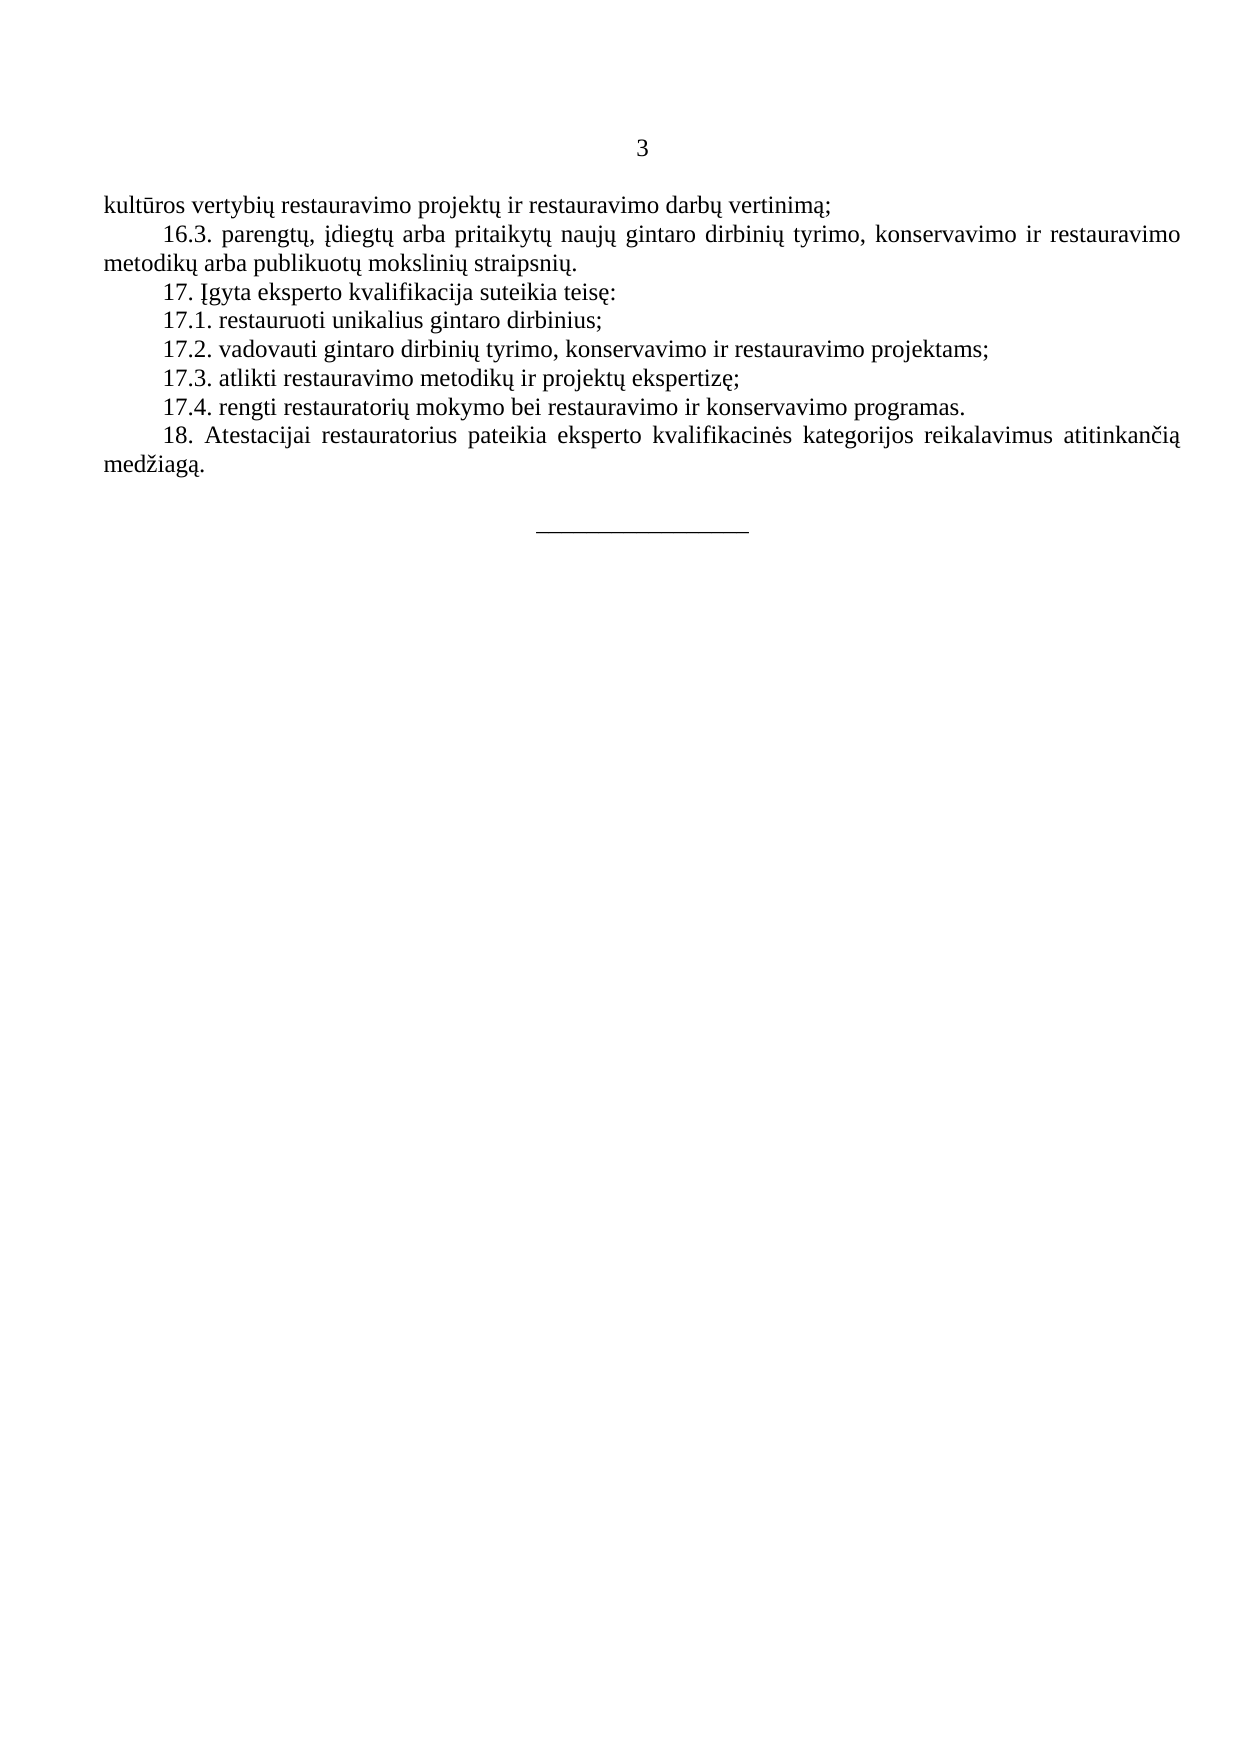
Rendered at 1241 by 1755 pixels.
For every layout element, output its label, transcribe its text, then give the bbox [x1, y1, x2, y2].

text 16.3. parengtų, įdiegtų arba pritaikytų naujų gintaro dirbinių tyrimo, konservavimo ir restauravimo metodikų arba publikuotų mokslinių straipsnių. [103, 219, 1181, 277]
text 17.4. rengti restauratorių mokymo bei restauravimo ir konservavimo programas. [103, 392, 1181, 420]
text _________________ [103, 507, 1181, 535]
text 18. Atestacijai restauratorius pateikia eksperto kvalifikacinės kategorijos reikalavimus atitinkančią medžiagą. [103, 420, 1181, 478]
text 17.2. vadovauti gintaro dirbinių tyrimo, konservavimo ir restauravimo projektams; [103, 334, 1181, 363]
text kultūros vertybių restauravimo projektų ir restauravimo darbų vertinimą; [103, 190, 1181, 219]
text 17. Įgyta eksperto kvalifikacija suteikia teisę: [103, 277, 1181, 305]
text 17.1. restauruoti unikalius gintaro dirbinius; [103, 305, 1181, 334]
text 17.3. atlikti restauravimo metodikų ir projektų ekspertizę; [103, 363, 1181, 392]
